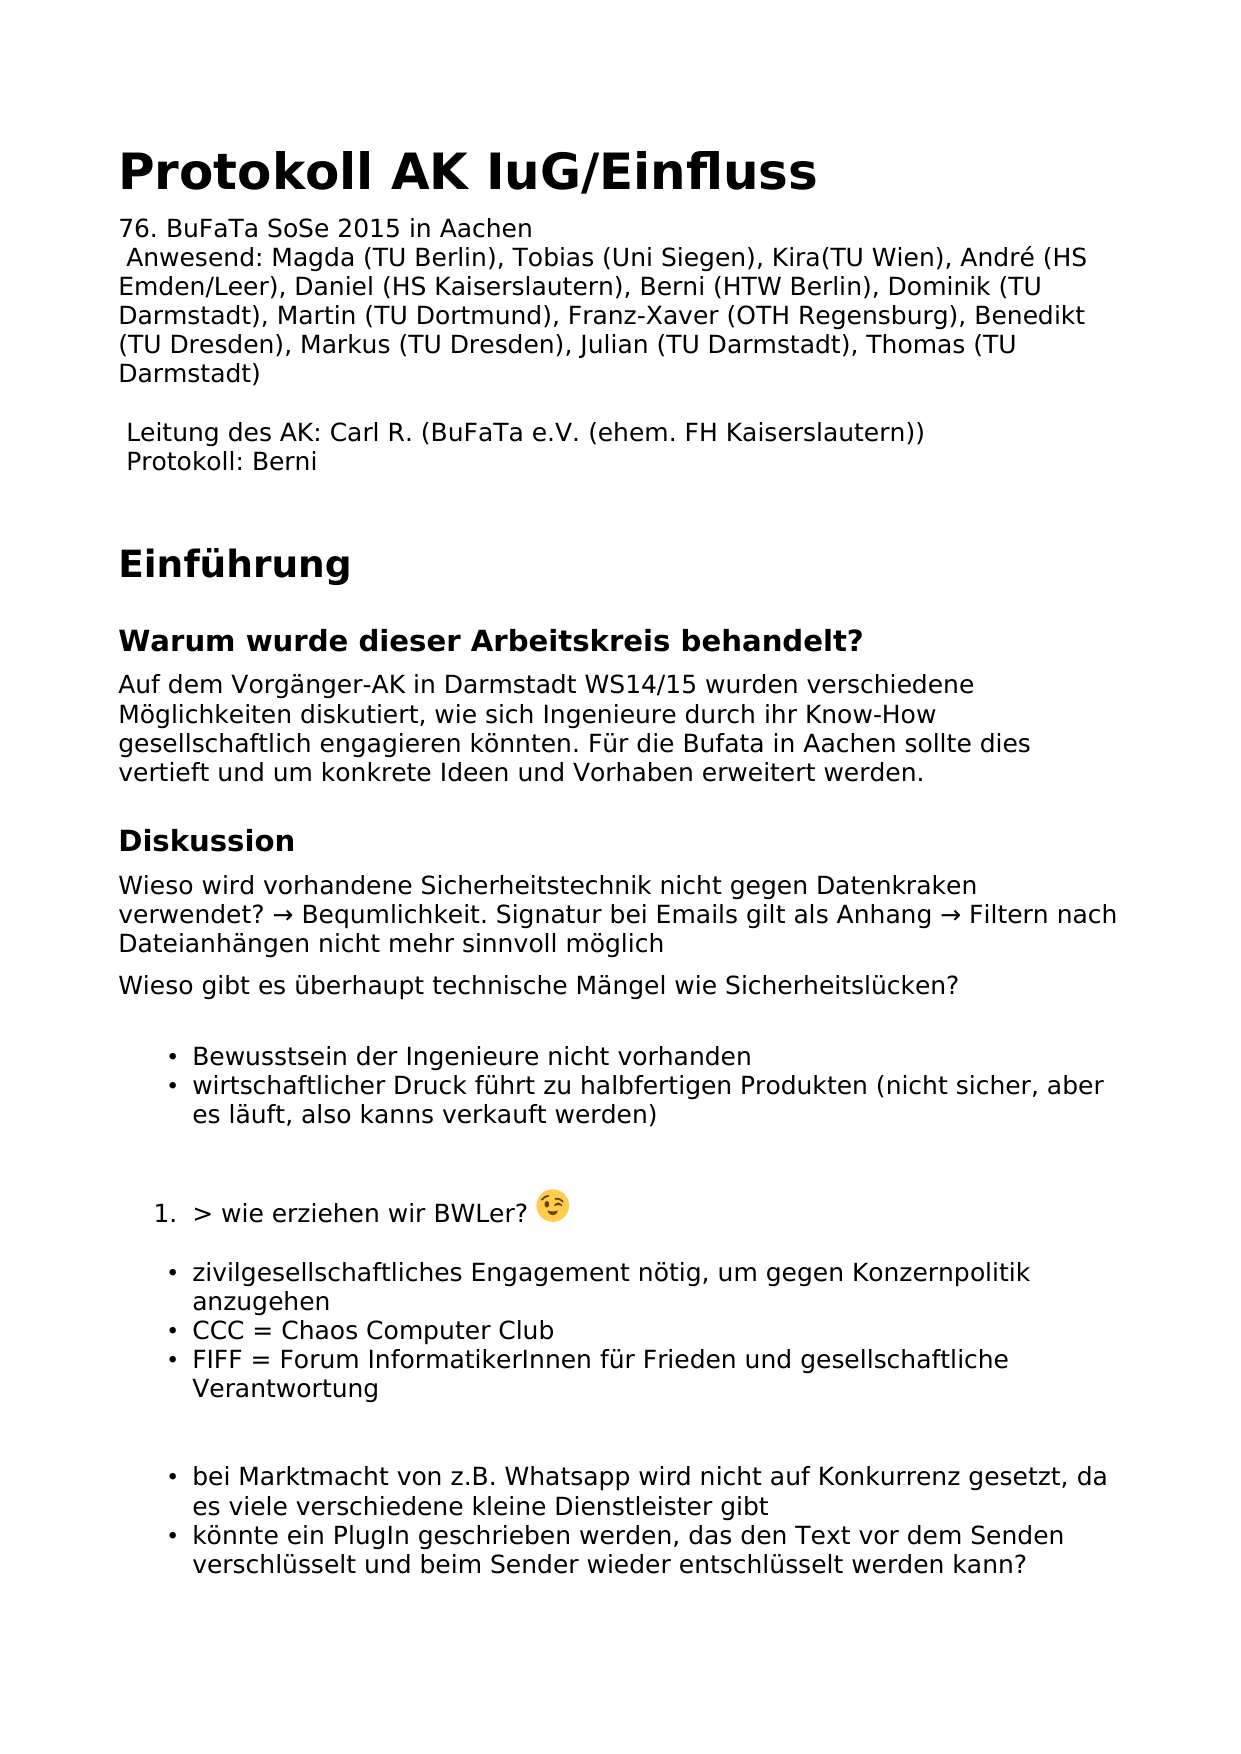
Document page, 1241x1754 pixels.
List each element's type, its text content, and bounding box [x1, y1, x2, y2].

text 76. BuFaTa SoSe 2015 in Aachen Anwesend: Magda (TU Berlin), Tobias (Uni Siegen), Kira(TU Wien), André (HS Emden/Leer), Daniel (HS Kaiserslautern), Berni (HTW Berlin), Dominik (TU Darmstadt), Martin (TU Dortmund), Franz-Xaver (OTH Regensburg), Benedikt (TU Dresden), Markus (TU Dresden), Julian (TU Darmstadt), Thomas (TU Darmstadt) Leitung des AK: Carl R. (BuFaTa e.V. (ehem. FH Kaiserslautern)) Protokoll: Berni [118, 214, 1122, 506]
list FIFF = Forum InformatikerInnen für Frieden und gesellschaftliche Verantwortung [177, 1345, 1122, 1403]
text Wieso wird vorhandene Sicherheitstechnik nicht gegen Datenkraken verwendet? → Bequmlichkeit. Signatur bei Emails gilt als Anhang → Filtern nach Dateianhängen nicht mehr sinnvoll möglich [118, 871, 1122, 959]
list zivilgesellschaftliches Engagement nötig, um gegen Konzernpolitik anzugehen [177, 1258, 1122, 1316]
list > wie erziehen wir BWLer? [177, 1189, 1122, 1228]
subtitle Einführung [118, 543, 1122, 587]
list Bewusstsein der Ingenieure nicht vorhanden [177, 1042, 1122, 1072]
list CCC = Chaos Computer Club [177, 1316, 1122, 1345]
subtitle Diskussion [118, 825, 1122, 859]
text Auf dem Vorgänger-AK in Darmstadt WS14/15 wurden verschiedene Möglichkeiten diskutiert, wie sich Ingenieure durch ihr Know-How gesellschaftlich engagieren könnten. Für die Bufata in Aachen sollte dies vertieft und um konkrete Ideen und Vorhaben erweitert werden. [118, 671, 1122, 787]
list wirtschaftlicher Druck führt zu halbfertigen Produkten (nicht sicher, aber es läuft, also kanns verkauft werden) [177, 1072, 1122, 1130]
list könnte ein PlugIn geschrieben werden, das den Text vor dem Senden verschlüsselt und beim Sender wieder entschlüsselt werden kann? [177, 1521, 1122, 1579]
text Wieso gibt es überhaupt technische Mängel wie Sicherheitslücken? [118, 971, 1122, 1000]
subtitle Protokoll AK IuG/Einfluss [118, 143, 1122, 201]
list bei Marktmacht von z.B. Whatsapp wird nicht auf Konkurrenz gesetzt, da es viele verschiedene kleine Dienstleister gibt [177, 1462, 1122, 1521]
subtitle Warum wurde dieser Arbeitskreis behandelt? [118, 624, 1122, 658]
